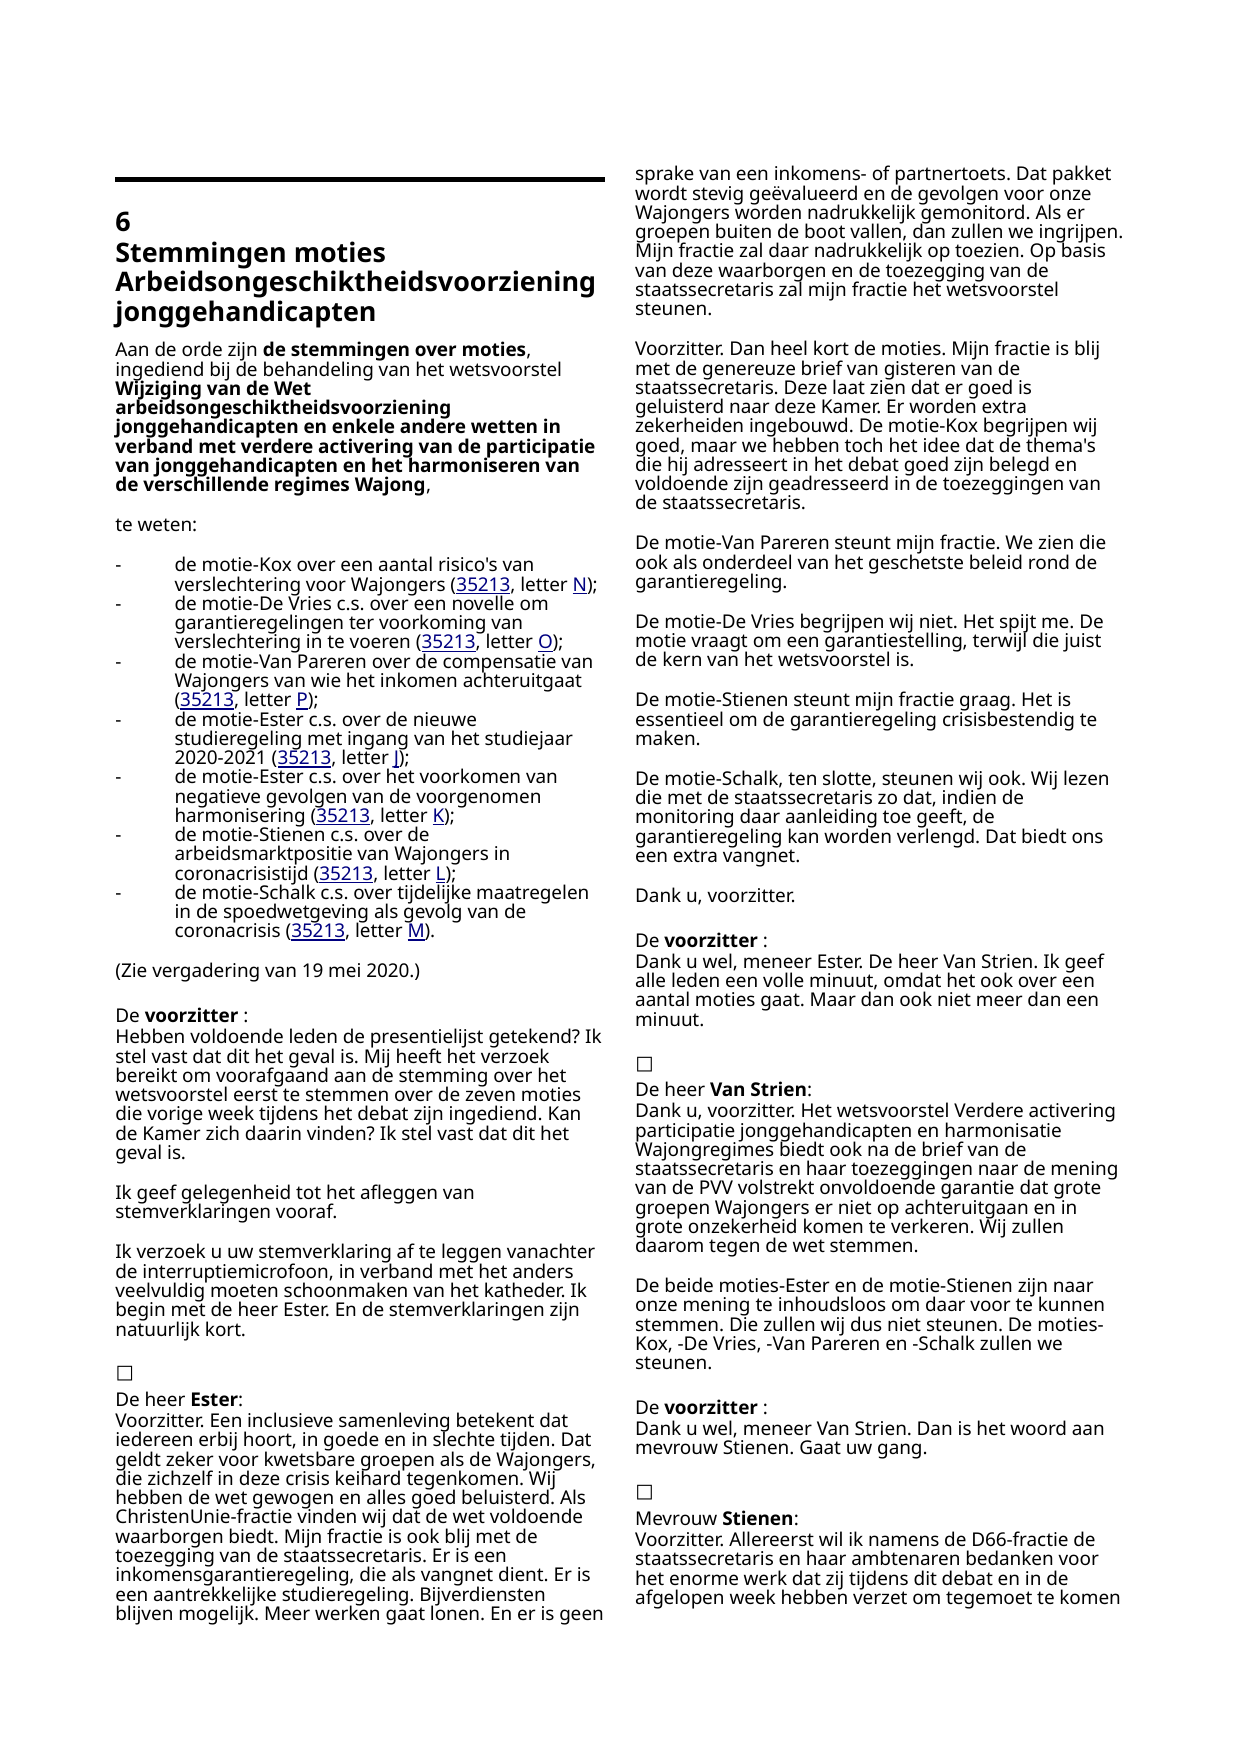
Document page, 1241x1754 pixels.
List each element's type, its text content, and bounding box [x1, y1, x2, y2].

text Dank u wel, meneer Ester. De heer Van Strien. Ik geef alle leden een volle minuut, omdat het ook over een aantal moties gaat. Maar dan ook niet meer dan een minuut. [635, 953, 1125, 1030]
list de motie-Schalk c.s. over tijdelijke maatregelen in de spoedwetgeving als gevolg van de coronacrisis (35213, letter M). [115, 884, 605, 942]
text De motie-Schalk, ten slotte, steunen wij ook. Wij lezen die met de staatssecretaris zo dat, indien de monitoring daar aanleiding toe geeft, de garantieregeling kan worden verlengd. Dat biedt ons een extra vangnet. [635, 770, 1125, 866]
text (Zie vergadering van 19 mei 2020.) [115, 962, 605, 982]
list de motie-Kox over een aantal risico's van verslechtering voor Wajongers (35213, letter N); [115, 556, 605, 595]
text Dank u wel, meneer Van Strien. Dan is het woord aan mevrouw Stienen. Gaat uw gang. [635, 1420, 1125, 1459]
list de motie-Ester c.s. over de nieuwe studieregeling met ingang van het studiejaar 2020-2021 (35213, letter J); [115, 711, 605, 768]
text ⬜ [115, 1361, 605, 1386]
text Hebben voldoende leden de presentielijst getekend? Ik stel vast dat dit het geval is. Mij heeft het verzoek bereikt om voorafgaand aan de stemming over het wetsvoorstel eerst te stemmen over de zeven moties die vorige week tijdens het debat zijn ingediend. Kan de Kamer zich daarin vinden? Ik stel vast dat dit het geval is. [115, 1028, 605, 1163]
text De motie-De Vries begrijpen wij niet. Het spijt me. De motie vraagt om een garantiestelling, terwijl die juist de kern van het wetsvoorstel is. [635, 613, 1125, 671]
text Ik geef gelegenheid tot het afleggen van stemverklaringen vooraf. [115, 1184, 605, 1223]
text ⬜ [635, 1051, 1125, 1077]
text sprake van een inkomens- of partnertoets. Dat pakket wordt stevig geëvalueerd en de gevolgen voor onze Wajongers worden nadrukkelijk gemonitord. Als er groepen buiten de boot vallen, dan zullen we ingrijpen. Mijn fractie zal daar nadrukkelijk op toezien. Op basis van deze waarborgen en de toezegging van de staatssecretaris zal mijn fractie het wetsvoorstel steunen. [635, 165, 1125, 319]
text te weten: [115, 516, 605, 536]
list de motie-Van Pareren over de compensatie van Wajongers van wie het inkomen achteruitgaat (35213, letter P); [115, 653, 605, 711]
text De motie-Stienen steunt mijn fractie graag. Het is essentieel om de garantieregeling crisisbestendig te maken. [635, 691, 1125, 749]
text Stemmingen moties Arbeidsongeschiktheidsvoorziening jonggehandicapten [115, 239, 605, 341]
text Ik verzoek u uw stemverklaring af te leggen vanachter de interruptiemicrofoon, in verband met het anders veelvuldig moeten schoonmaken van het katheder. Ik begin met de heer Ester. En de stemverklaringen zijn natuurlijk kort. [115, 1243, 605, 1340]
text ⬜ [635, 1479, 1125, 1505]
list de motie-De Vries c.s. over een novelle om garantieregelingen ter voorkoming van verslechtering in te voeren (35213, letter O); [115, 595, 605, 653]
list de motie-Ester c.s. over het voorkomen van negatieve gevolgen van de voorgenomen harmonisering (35213, letter K); [115, 768, 605, 826]
text De beide moties-Ester en de motie-Stienen zijn naar onze mening te inhoudsloos om daar voor te kunnen stemmen. Die zullen wij dus niet steunen. De moties-Kox, -De Vries, -Van Pareren en -Schalk zullen we steunen. [635, 1277, 1125, 1373]
text De heer Ester: [115, 1386, 605, 1412]
text De voorzitter : [635, 1394, 1125, 1420]
text 6 [115, 203, 605, 239]
text De motie-Van Pareren steunt mijn fractie. We zien die ook als onderdeel van het geschetste beleid rond de garantieregeling. [635, 534, 1125, 592]
text Dank u, voorzitter. [635, 887, 1125, 906]
list de motie-Stienen c.s. over de arbeidsmarktpositie van Wajongers in coronacrisistijd (35213, letter L); [115, 826, 605, 884]
text De voorzitter : [635, 927, 1125, 953]
text De voorzitter : [115, 1003, 605, 1028]
text Voorzitter. Allereerst wil ik namens de D66-fractie de staatssecretaris en haar ambtenaren bedanken voor het enorme werk dat zij tijdens dit debat en in de afgelopen week hebben verzet om tegemoet te komen [635, 1531, 1125, 1608]
text Voorzitter. Dan heel kort de moties. Mijn fractie is blij met de genereuze brief van gisteren van de staatssecretaris. Deze laat zien dat er goed is geluisterd naar deze Kamer. Er worden extra zekerheiden ingebouwd. De motie-Kox begrijpen wij goed, maar we hebben toch het idee dat de thema's die hij adresseert in het debat goed zijn belegd en voldoende zijn geadresseerd in de toezeggingen van de staatssecretaris. [635, 340, 1125, 514]
text Dank u, voorzitter. Het wetsvoorstel Verdere activering participatie jonggehandicapten en harmonisatie Wajongregimes biedt ook na de brief van de staatssecretaris en haar toezeggingen naar de mening van de PVV volstrekt onvoldoende garantie dat grote groepen Wajongers er niet op achteruitgaan en in grote onzekerheid komen te verkeren. Wij zullen daarom tegen de wet stemmen. [635, 1102, 1125, 1256]
text Voorzitter. Een inclusieve samenleving betekent dat iedereen erbij hoort, in goede en in slechte tijden. Dat geldt zeker voor kwetsbare groepen als de Wajongers, die zichzelf in deze crisis keihard tegenkomen. Wij hebben de wet gewogen en alles goed beluisterd. Als ChristenUnie-fractie vinden wij dat de wet voldoende waarborgen biedt. Mijn fractie is ook blij met de toezegging van de staatssecretaris. Er is een inkomensgarantieregeling, die als vangnet dient. Er is een aantrekkelijke studieregeling. Bijverdiensten blijven mogelijk. Meer werken gaat lonen. En er is geen [115, 1412, 605, 1624]
text Aan de orde zijn de stemmingen over moties, ingediend bij de behandeling van het wetsvoorstel Wijziging van de Wet arbeidsongeschiktheidsvoorziening jonggehandicapten en enkele andere wetten in verband met verdere activering van de participatie van jonggehandicapten en het harmoniseren van de verschillende regimes Wajong, [115, 341, 605, 496]
text De heer Van Strien: [635, 1077, 1125, 1102]
text Mevrouw Stienen: [635, 1505, 1125, 1531]
